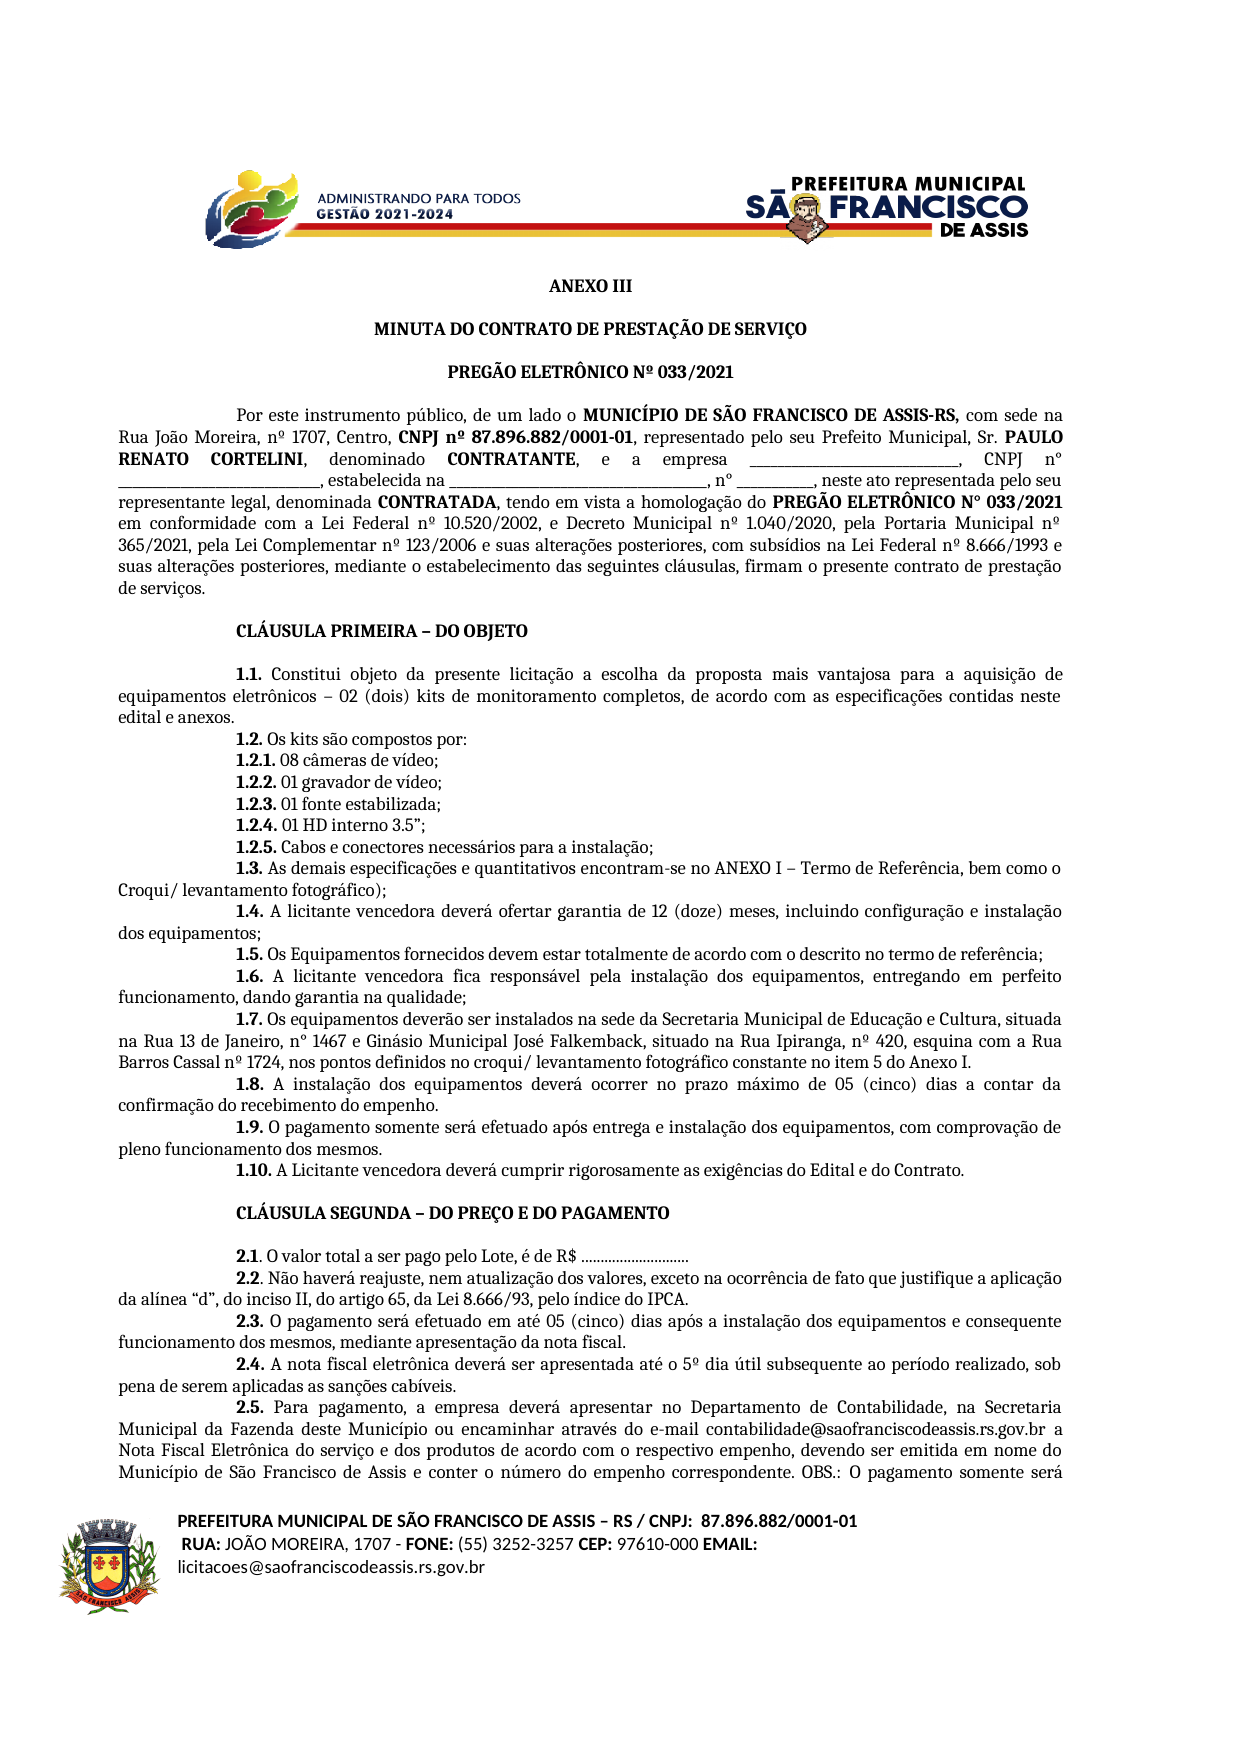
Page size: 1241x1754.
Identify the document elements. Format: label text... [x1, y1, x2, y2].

text 1.2.4. 01 HD interno 3.5”; [118, 814, 1063, 836]
text 2.5. Para pagamento, a empresa deverá apresentar no Departamento de Contabilidade, na Secretaria Municipal da Fazenda deste Município ou encaminhar através do e-mail contabilidade@saofranciscodeassis.rs.gov.br a Nota Fiscal Eletrônica do serviço e dos produtos de acordo com o respectivo empenho, devendo ser emitida em nome do Município de São Francisco de Assis e conter o número do empenho correspondente. OBS.: O pagamento somente será [118, 1397, 1063, 1483]
text 2.4. A nota fiscal eletrônica deverá ser apresentada até o 5º dia útil subsequente ao período realizado, sob pena de serem aplicadas as sanções cabíveis. [118, 1354, 1063, 1397]
text 2.3. O pagamento será efetuado em até 05 (cinco) dias após a instalação dos equipamentos e consequente funcionamento dos mesmos, mediante apresentação da nota fiscal. [118, 1311, 1063, 1354]
text 1.8. A instalação dos equipamentos deverá ocorrer no prazo máximo de 05 (cinco) dias a contar da confirmação do recebimento do empenho. [118, 1073, 1063, 1116]
text Por este instrumento público, de um lado o MUNICÍPIO DE SÃO FRANCISCO DE ASSIS-RS, com sede na Rua João Moreira, nº 1707, Centro, CNPJ nº 87.896.882/0001-01, representado pelo seu Prefeito Municipal, Sr. PAULO RENATO CORTELINI, denominado CONTRATANTE, e a empresa ______________________________, CNPJ n° _____________________________, estabelecida na _____________________________________, n° ___________, neste ato representada pelo seu representante legal, denominada CONTRATADA, tendo em vista a homologação do PREGÃO ELETRÔNICO N° 033/2021 em conformidade com a Lei Federal nº 10.520/2002, e Decreto Municipal nº 1.040/2020, pela Portaria Municipal nº 365/2021, pela Lei Complementar nº 123/2006 e suas alterações posteriores, com subsídios na Lei Federal nº 8.666/1993 e suas alterações posteriores, mediante o estabelecimento das seguintes cláusulas, firmam o presente contrato de prestação de serviços. [118, 405, 1063, 599]
text 1.7. Os equipamentos deverão ser instalados na sede da Secretaria Municipal de Educação e Cultura, situada na Rua 13 de Janeiro, n° 1467 e Ginásio Municipal José Falkemback, situado na Rua Ipiranga, nº 420, esquina com a Rua Barros Cassal nº 1724, nos pontos definidos no croqui/ levantamento fotográfico constante no item 5 do Anexo I. [118, 1009, 1063, 1073]
text 1.2. Os kits são compostos por: [118, 728, 1063, 750]
text CLÁUSULA SEGUNDA – DO PREÇO E DO PAGAMENTO [118, 1203, 1122, 1224]
text MINUTA DO CONTRATO DE PRESTAÇÃO DE SERVIÇO [118, 319, 1063, 340]
text 1.4. A licitante vencedora deverá ofertar garantia de 12 (doze) meses, incluindo configuração e instalação dos equipamentos; [118, 901, 1063, 944]
text 1.5. Os Equipamentos fornecidos devem estar totalmente de acordo com o descrito no termo de referência; [118, 944, 1063, 966]
text 1.6. A licitante vencedora fica responsável pela instalação dos equipamentos, entregando em perfeito funcionamento, dando garantia na qualidade; [118, 966, 1063, 1009]
text PREGÃO ELETRÔNICO Nº 033/2021 [118, 362, 1063, 383]
text 1.2.1. 08 câmeras de vídeo; [118, 750, 1063, 771]
text 1.9. O pagamento somente será efetuado após entrega e instalação dos equipamentos, com comprovação de pleno funcionamento dos mesmos. [118, 1116, 1063, 1159]
text 1.2.3. 01 fonte estabilizada; [118, 793, 1063, 814]
text 1.2.5. Cabos e conectores necessários para a instalação; [118, 836, 1063, 858]
text 1.1. Constitui objeto da presente licitação a escolha da proposta mais vantajosa para a aquisição de equipamentos eletrônicos – 02 (dois) kits de monitoramento completos, de acordo com as especificações contidas neste edital e anexos. [118, 664, 1063, 728]
text 1.10. A Licitante vencedora deverá cumprir rigorosamente as exigências do Edital e do Contrato. [118, 1159, 1063, 1181]
text 1.3. As demais especificações e quantitativos encontram-se no ANEXO I – Termo de Referência, bem como o Croqui/ levantamento fotográfico); [118, 858, 1063, 901]
text 2.2. Não haverá reajuste, nem atualização dos valores, exceto na ocorrência de fato que justifique a aplicação da alínea “d”, do inciso II, do artigo 65, da Lei 8.666/93, pelo índice do IPCA. [118, 1267, 1063, 1311]
text CLÁUSULA PRIMEIRA – DO OBJETO [118, 621, 1122, 642]
text ANEXO III [118, 276, 1063, 297]
text 2.1. O valor total a ser pago pelo Lote, é de R$ ............................ [118, 1246, 1063, 1267]
text 1.2.2. 01 gravador de vídeo; [118, 771, 1063, 793]
